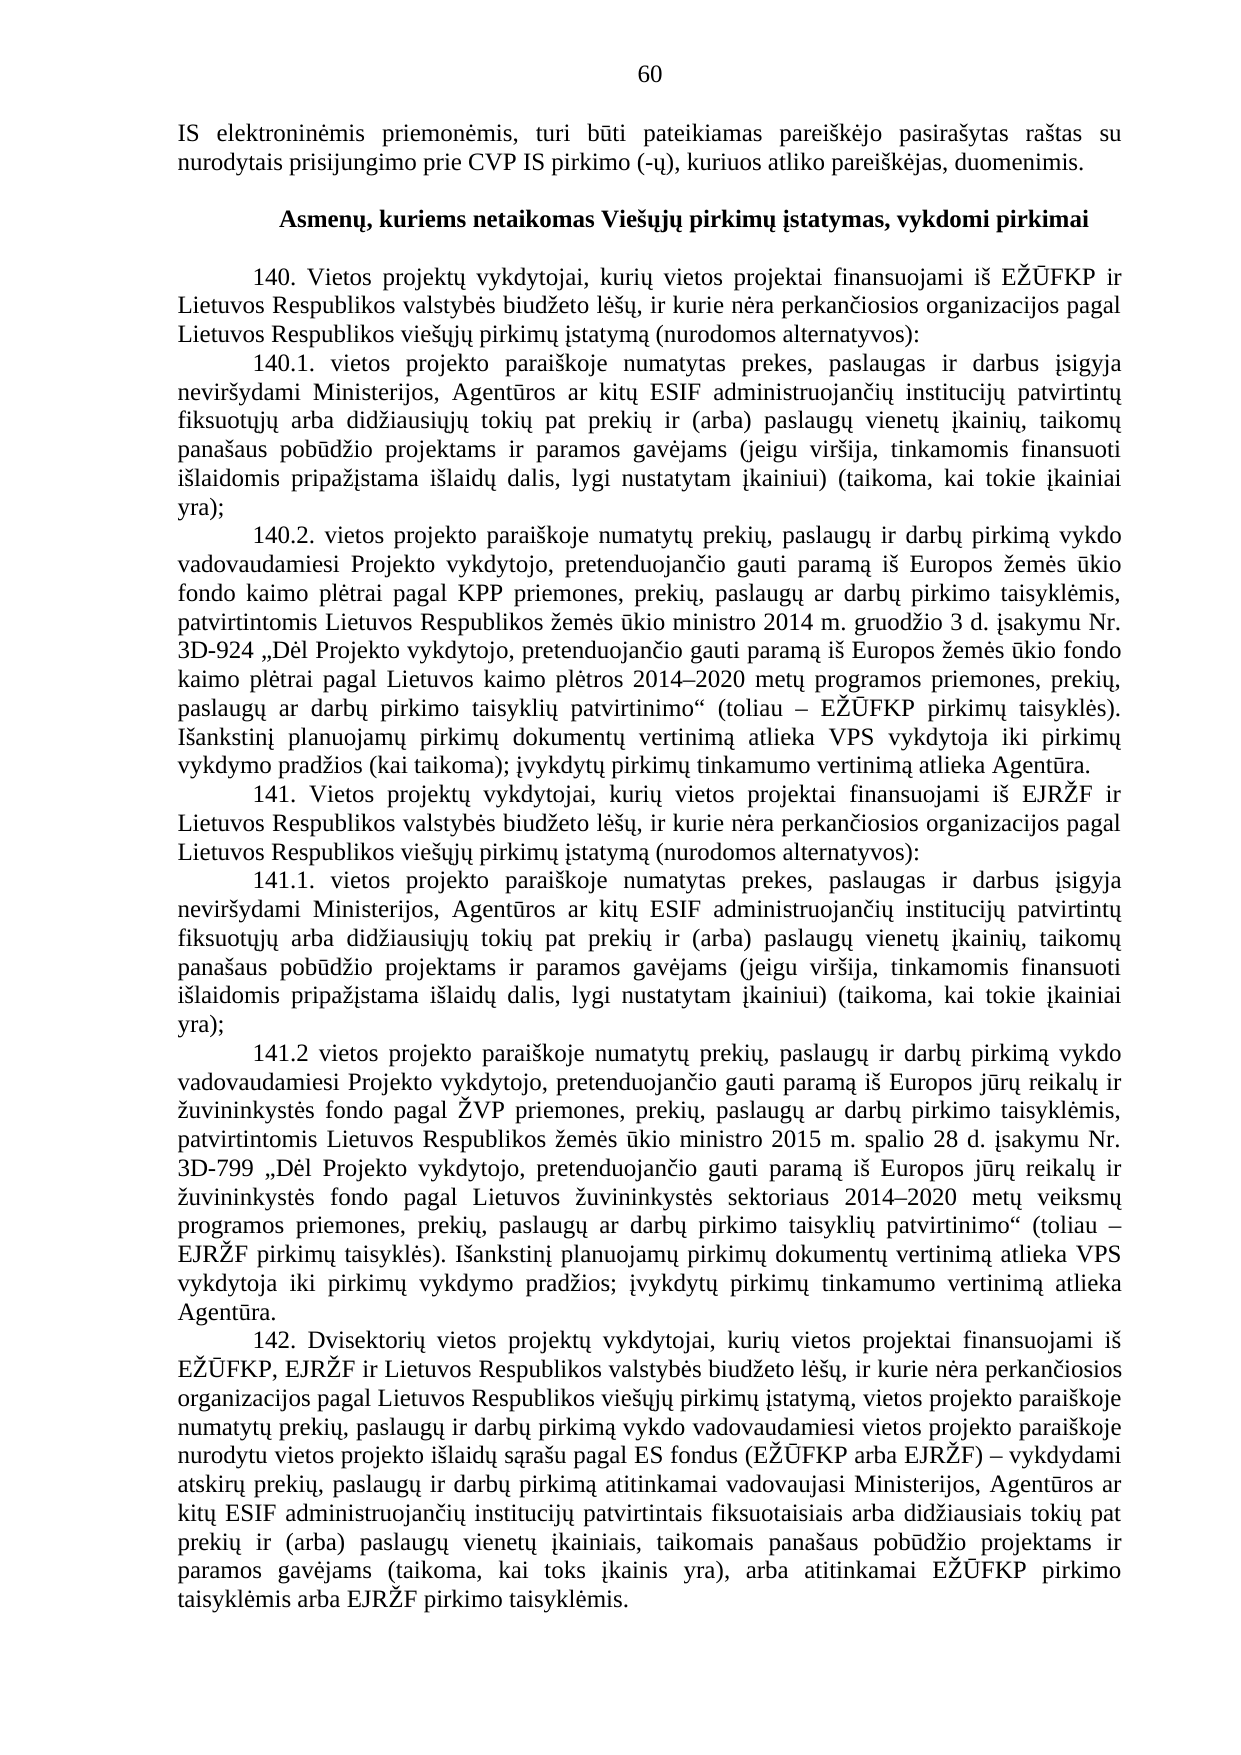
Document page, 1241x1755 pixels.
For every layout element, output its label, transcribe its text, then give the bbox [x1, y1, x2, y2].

text 140.2. vietos projekto paraiškoje numatytų prekių, paslaugų ir darbų pirkimą vykdo vadovaudamiesi Projekto vykdytojo, pretenduojančio gauti paramą iš Europos žemės ūkio fondo kaimo plėtrai pagal KPP priemones, prekių, paslaugų ar darbų pirkimo taisyklėmis, patvirtintomis Lietuvos Respublikos žemės ūkio ministro 2014 m. gruodžio 3 d. įsakymu Nr. 3D-924 „Dėl Projekto vykdytojo, pretenduojančio gauti paramą iš Europos žemės ūkio fondo kaimo plėtrai pagal Lietuvos kaimo plėtros 2014–2020 metų programos priemones, prekių, paslaugų ar darbų pirkimo taisyklių patvirtinimo“ (toliau – EŽŪFKP pirkimų taisyklės). Išankstinį planuojamų pirkimų dokumentų vertinimą atlieka VPS vykdytoja iki pirkimų vykdymo pradžios (kai taikoma); įvykdytų pirkimų tinkamumo vertinimą atlieka Agentūra. [177, 521, 1122, 779]
text 141.1. vietos projekto paraiškoje numatytas prekes, paslaugas ir darbus įsigyja neviršydami Ministerijos, Agentūros ar kitų ESIF administruojančių institucijų patvirtintų fiksuotųjų arba didžiausiųjų tokių pat prekių ir (arba) paslaugų vienetų įkainių, taikomų panašaus pobūdžio projektams ir paramos gavėjams (jeigu viršija, tinkamomis finansuoti išlaidomis pripažįstama išlaidų dalis, lygi nustatytam įkainiui) (taikoma, kai tokie įkainiai yra); [177, 866, 1122, 1038]
text 140.1. vietos projekto paraiškoje numatytas prekes, paslaugas ir darbus įsigyja neviršydami Ministerijos, Agentūros ar kitų ESIF administruojančių institucijų patvirtintų fiksuotųjų arba didžiausiųjų tokių pat prekių ir (arba) paslaugų vienetų įkainių, taikomų panašaus pobūdžio projektams ir paramos gavėjams (jeigu viršija, tinkamomis finansuoti išlaidomis pripažįstama išlaidų dalis, lygi nustatytam įkainiui) (taikoma, kai tokie įkainiai yra); [177, 348, 1122, 521]
text 141. Vietos projektų vykdytojai, kurių vietos projektai finansuojami iš EJRŽF ir Lietuvos Respublikos valstybės biudžeto lėšų, ir kurie nėra perkančiosios organizacijos pagal Lietuvos Respublikos viešųjų pirkimų įstatymą (nurodomos alternatyvos): [177, 779, 1122, 866]
text 142. Dvisektorių vietos projektų vykdytojai, kurių vietos projektai finansuojami iš EŽŪFKP, EJRŽF ir Lietuvos Respublikos valstybės biudžeto lėšų, ir kurie nėra perkančiosios organizacijos pagal Lietuvos Respublikos viešųjų pirkimų įstatymą, vietos projekto paraiškoje numatytų prekių, paslaugų ir darbų pirkimą vykdo vadovaudamiesi vietos projekto paraiškoje nurodytu vietos projekto išlaidų sąrašu pagal ES fondus (EŽŪFKP arba EJRŽF) – vykdydami atskirų prekių, paslaugų ir darbų pirkimą atitinkamai vadovaujasi Ministerijos, Agentūros ar kitų ESIF administruojančių institucijų patvirtintais fiksuotaisiais arba didžiausiais tokių pat prekių ir (arba) paslaugų vienetų įkainiais, taikomais panašaus pobūdžio projektams ir paramos gavėjams (taikoma, kai toks įkainis yra), arba atitinkamai EŽŪFKP pirkimo taisyklėmis arba EJRŽF pirkimo taisyklėmis. [177, 1326, 1122, 1613]
text 140. Vietos projektų vykdytojai, kurių vietos projektai finansuojami iš EŽŪFKP ir Lietuvos Respublikos valstybės biudžeto lėšų, ir kurie nėra perkančiosios organizacijos pagal Lietuvos Respublikos viešųjų pirkimų įstatymą (nurodomos alternatyvos): [177, 262, 1122, 348]
text 141.2 vietos projekto paraiškoje numatytų prekių, paslaugų ir darbų pirkimą vykdo vadovaudamiesi Projekto vykdytojo, pretenduojančio gauti paramą iš Europos jūrų reikalų ir žuvininkystės fondo pagal ŽVP priemones, prekių, paslaugų ar darbų pirkimo taisyklėmis, patvirtintomis Lietuvos Respublikos žemės ūkio ministro 2015 m. spalio 28 d. įsakymu Nr. 3D-799 „Dėl Projekto vykdytojo, pretenduojančio gauti paramą iš Europos jūrų reikalų ir žuvininkystės fondo pagal Lietuvos žuvininkystės sektoriaus 2014–2020 metų veiksmų programos priemones, prekių, paslaugų ar darbų pirkimo taisyklių patvirtinimo“ (toliau – EJRŽF pirkimų taisyklės). Išankstinį planuojamų pirkimų dokumentų vertinimą atlieka VPS vykdytoja iki pirkimų vykdymo pradžios; įvykdytų pirkimų tinkamumo vertinimą atlieka Agentūra. [177, 1038, 1122, 1326]
text IS elektroninėmis priemonėmis, turi būti pateikiamas pareiškėjo pasirašytas raštas su nurodytais prisijungimo prie CVP IS pirkimo (-ų), kuriuos atliko pareiškėjas, duomenimis. [177, 118, 1122, 176]
text Asmenų, kuriems netaikomas Viešųjų pirkimų įstatymas, vykdomi pirkimai [177, 204, 1122, 233]
